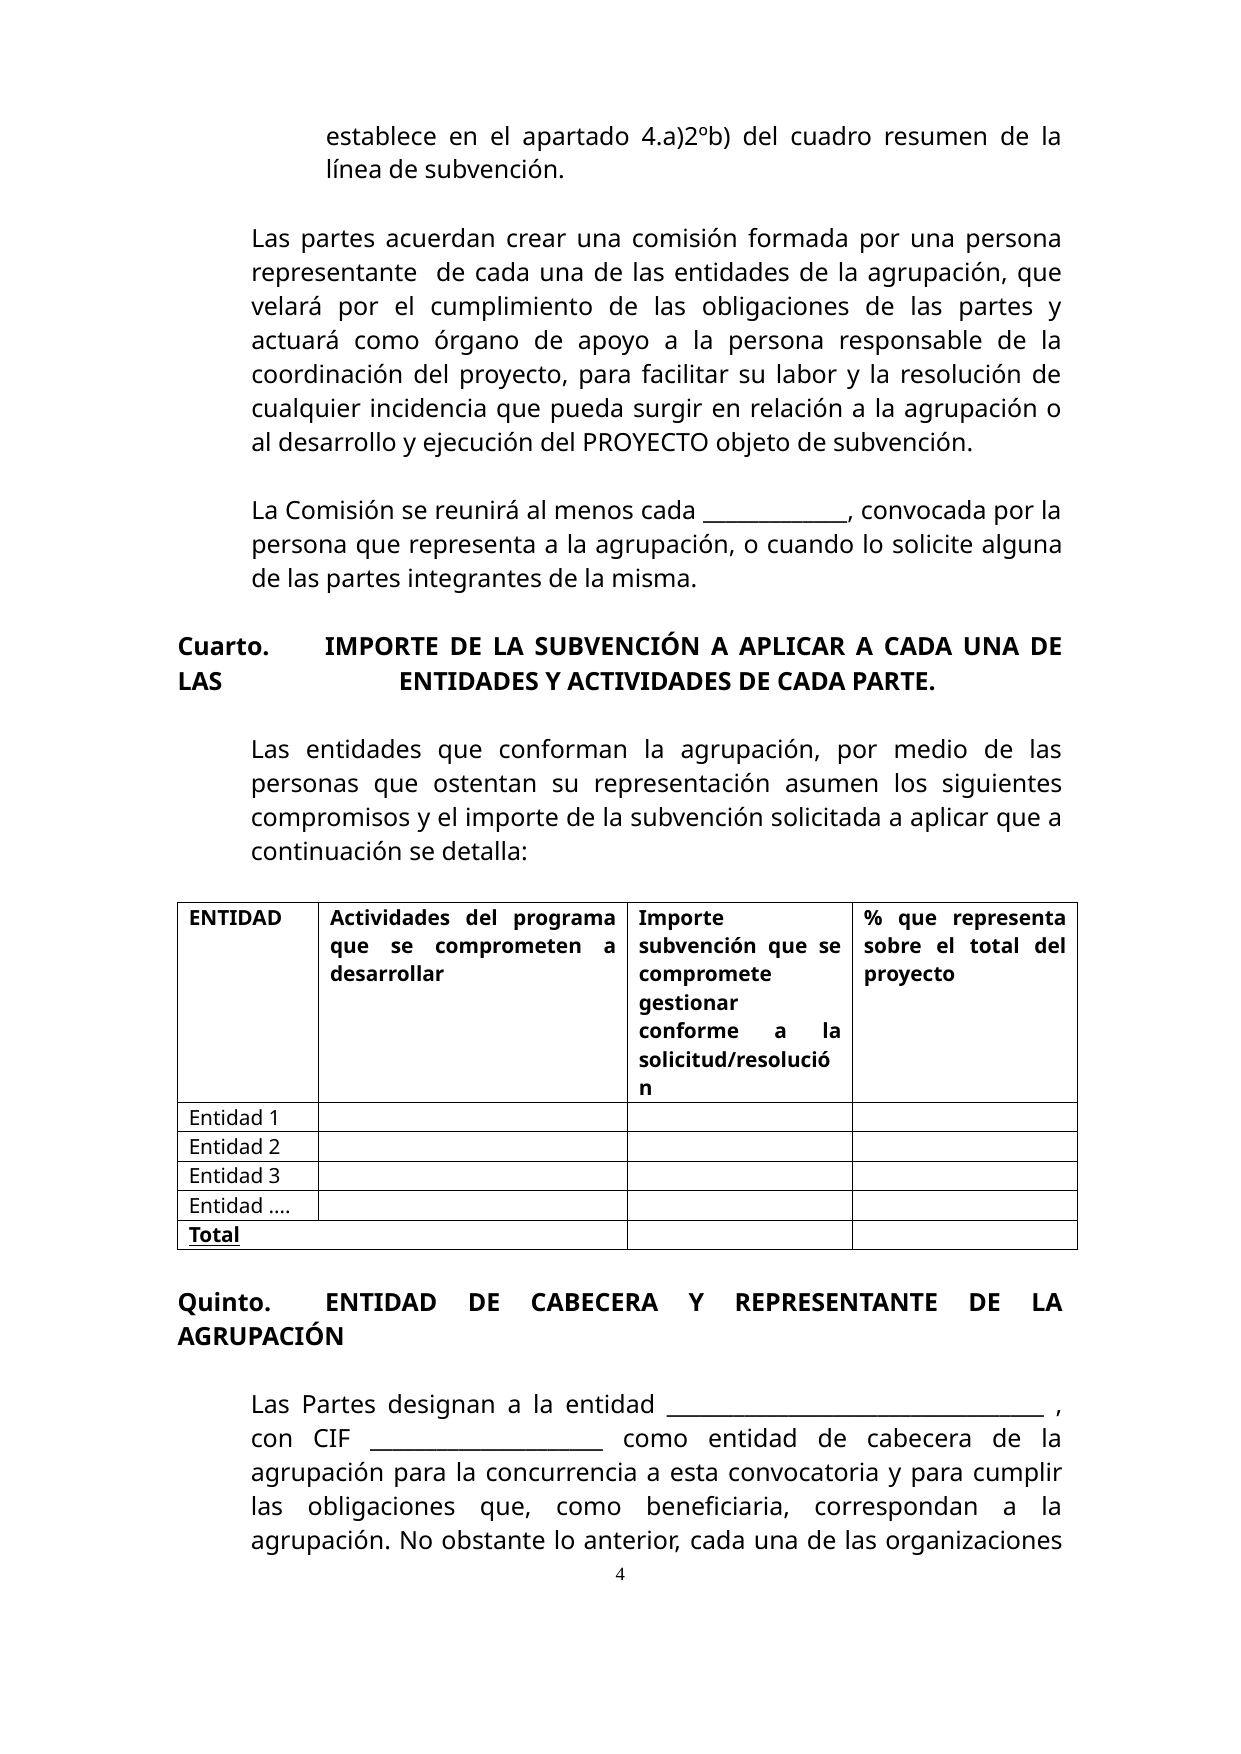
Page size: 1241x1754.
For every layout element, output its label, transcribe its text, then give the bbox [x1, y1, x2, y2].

table_cell [628, 1103, 852, 1131]
table_cell Entidad 1 [178, 1103, 318, 1131]
table_cell [628, 1162, 852, 1190]
table_cell [853, 1221, 1077, 1249]
list establece en el apartado 4.a)2ºb) del cuadro resumen de la línea de subvención. [288, 118, 1063, 186]
table_cell [319, 1132, 627, 1161]
text Las partes acuerdan crear una comisión formada por una persona representante de cada una de las entidades de la agrupación, que velará por el cumplimiento de las obligaciones de las partes y actuará como órgano de apoyo a la persona responsable de la coordinación del proyecto, para facilitar su labor y la resolución de cualquier incidencia que pueda surgir en relación a la agrupación o al desarrollo y ejecución del PROYECTO objeto de subvención. [251, 220, 1063, 459]
table_cell Entidad 3 [178, 1162, 318, 1190]
table_cell [319, 1103, 627, 1131]
text La Comisión se reunirá al menos cada _____________, convocada por la persona que representa a la agrupación, o cuando lo solicite alguna de las partes integrantes de la misma. [251, 493, 1063, 595]
table_cell [853, 1103, 1077, 1131]
table_header ENTIDAD [178, 903, 318, 1102]
table_cell Entidad …. [178, 1191, 318, 1219]
table_header % que representa sobre el total del proyecto [853, 903, 1077, 1102]
table_header Actividades del programa que se comprometen a desarrollar [319, 903, 627, 1102]
text Quinto. ENTIDAD DE CABECERA Y REPRESENTANTE DE LA AGRUPACIÓN [177, 1284, 1063, 1352]
text Las entidades que conforman la agrupación, por medio de las personas que ostentan su representación asumen los siguientes compromisos y el importe de la subvención solicitada a aplicar que a continuación se detalla: [251, 731, 1063, 867]
text Cuarto. IMPORTE DE LA SUBVENCIÓN A APLICAR A CADA UNA DE LAS ENTIDADES Y ACTIVIDADES DE CADA PARTE. [177, 629, 1063, 697]
table_cell Total [178, 1221, 627, 1249]
table_cell [853, 1191, 1077, 1219]
table_cell [853, 1162, 1077, 1190]
table_cell [853, 1132, 1077, 1161]
table_header Importe subvención que se compromete gestionar conforme a la solicitud/resolución [628, 903, 852, 1102]
table_cell [628, 1191, 852, 1219]
table_cell [319, 1162, 627, 1190]
table_cell [319, 1191, 627, 1219]
text Las Partes designan a la entidad __________________________________ , con CIF _____________________ como entidad de cabecera de la agrupación para la concurrencia a esta convocatoria y para cumplir las obligaciones que, como beneficiaria, correspondan a la agrupación. No obstante lo anterior, cada una de las organizaciones [251, 1386, 1063, 1557]
table_cell [628, 1221, 852, 1249]
table_cell [628, 1132, 852, 1161]
table_cell Entidad 2 [178, 1132, 318, 1161]
